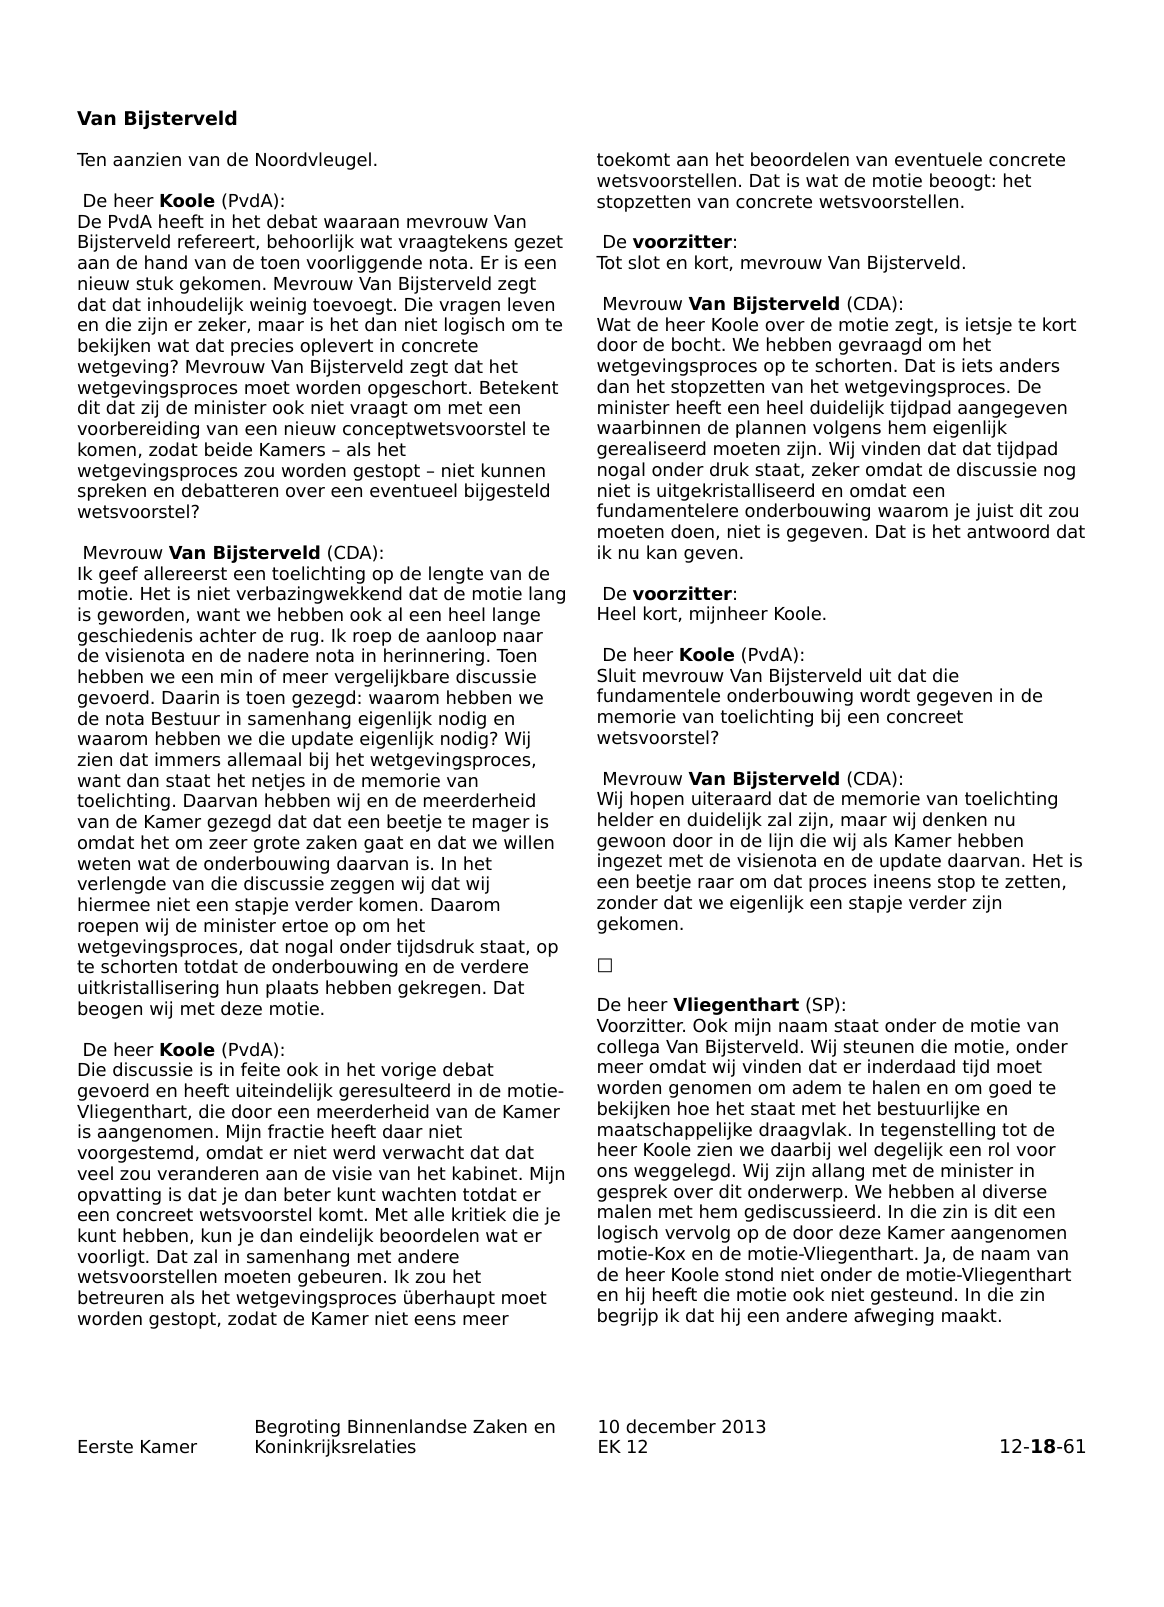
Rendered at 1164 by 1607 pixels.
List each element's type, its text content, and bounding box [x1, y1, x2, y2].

text De heer Koole (PvdA): [77, 191, 567, 212]
text De heer Koole (PvdA): [596, 645, 1087, 666]
text Die discussie is in feite ook in het vorige debat gevoerd en heeft uiteindelijk geresulteerd in de motie-Vliegenthart, die door een meerderheid van de Kamer is aangenomen. Mijn fractie heeft daar niet voorgestemd, omdat er niet werd verwacht dat dat veel zou veranderen aan de visie van het kabinet. Mijn opvatting is dat je dan beter kunt wachten totdat er een concreet wetsvoorstel komt. Met alle kritiek die je kunt hebben, kun je dan eindelijk beoordelen wat er voorligt. Dat zal in samenhang met andere wetsvoorstellen moeten gebeuren. Ik zou het betreuren als het wetgevingsproces überhaupt moet worden gestopt, zodat de Kamer niet eens meer [77, 1060, 567, 1329]
text toekomt aan het beoordelen van eventuele concrete wetsvoorstellen. Dat is wat de motie beoogt: het stopzetten van concrete wetsvoorstellen. [596, 150, 1087, 212]
text De PvdA heeft in het debat waaraan mevrouw Van Bijsterveld refereert, behoorlijk wat vraagtekens gezet aan de hand van de toen voorliggende nota. Er is een nieuw stuk gekomen. Mevrouw Van Bijsterveld zegt dat dat inhoudelijk weinig toevoegt. Die vragen leven en die zijn er zeker, maar is het dan niet logisch om te bekijken wat dat precies oplevert in concrete wetgeving? Mevrouw Van Bijsterveld zegt dat het wetgevingsproces moet worden opgeschort. Betekent dit dat zij de minister ook niet vraagt om met een voorbereiding van een nieuw conceptwetsvoorstel te komen, zodat beide Kamers – als het wetgevingsproces zou worden gestopt – niet kunnen spreken en debatteren over een eventueel bijgesteld wetsvoorstel? [77, 212, 567, 523]
text De voorzitter: [596, 583, 1087, 604]
text De heer Koole (PvdA): [77, 1039, 567, 1060]
text Wat de heer Koole over de motie zegt, is ietsje te kort door de bocht. We hebben gevraagd om het wetgevingsproces op te schorten. Dat is iets anders dan het stopzetten van het wetgevingsproces. De minister heeft een heel duidelijk tijdpad aangegeven waarbinnen de plannen volgens hem eigenlijk gerealiseerd moeten zijn. Wij vinden dat dat tijdpad nogal onder druk staat, zeker omdat de discussie nog niet is uitgekristalliseerd en omdat een fundamentelere onderbouwing waarom je juist dit zou moeten doen, niet is gegeven. Dat is het antwoord dat ik nu kan geven. [596, 314, 1087, 563]
text Heel kort, mijnheer Koole. [596, 604, 1087, 625]
text Sluit mevrouw Van Bijsterveld uit dat die fundamentele onderbouwing wordt gegeven in de memorie van toelichting bij een concreet wetsvoorstel? [596, 666, 1087, 748]
text Mevrouw Van Bijsterveld (CDA): [77, 543, 567, 563]
text De heer Vliegenthart (SP): [596, 995, 1087, 1016]
text Wij hopen uiteraard dat de memorie van toelichting helder en duidelijk zal zijn, maar wij denken nu gewoon door in de lijn die wij als Kamer hebben ingezet met de visienota en de update daarvan. Het is een beetje raar om dat proces ineens stop te zetten, zonder dat we eigenlijk een stapje verder zijn gekomen. [596, 789, 1087, 934]
text Mevrouw Van Bijsterveld (CDA): [596, 768, 1087, 789]
text Ik geef allereerst een toelichting op de lengte van de motie. Het is niet verbazingwekkend dat de motie lang is geworden, want we hebben ook al een heel lange geschiedenis achter de rug. Ik roep de aanloop naar de visienota en de nadere nota in herinnering. Toen hebben we een min of meer vergelijkbare discussie gevoerd. Daarin is toen gezegd: waarom hebben we de nota Bestuur in samenhang eigenlijk nodig en waarom hebben we die update eigenlijk nodig? Wij zien dat immers allemaal bij het wetgevingsproces, want dan staat het netjes in de memorie van toelichting. Daarvan hebben wij en de meerderheid van de Kamer gezegd dat dat een beetje te mager is omdat het om zeer grote zaken gaat en dat we willen weten wat de onderbouwing daarvan is. In het verlengde van die discussie zeggen wij dat wij hiermee niet een stapje verder komen. Daarom roepen wij de minister ertoe op om het wetgevingsproces, dat nogal onder tijdsdruk staat, op te schorten totdat de onderbouwing en de verdere uitkristallisering hun plaats hebben gekregen. Dat beogen wij met deze motie. [77, 563, 567, 1019]
text Mevrouw Van Bijsterveld (CDA): [596, 294, 1087, 314]
text Voorzitter. Ook mijn naam staat onder de motie van collega Van Bijsterveld. Wij steunen die motie, onder meer omdat wij vinden dat er inderdaad tijd moet worden genomen om adem te halen en om goed te bekijken hoe het staat met het bestuurlijke en maatschappelijke draagvlak. In tegenstelling tot de heer Koole zien we daarbij wel degelijk een rol voor ons weggelegd. Wij zijn allang met de minister in gesprek over dit onderwerp. We hebben al diverse malen met hem gediscussieerd. In die zin is dit een logisch vervolg op de door deze Kamer aangenomen motie-Kox en de motie-Vliegenthart. Ja, de naam van de heer Koole stond niet onder de motie-Vliegenthart en hij heeft die motie ook niet gesteund. In die zin begrijp ik dat hij een andere afweging maakt. [596, 1016, 1087, 1327]
text Ten aanzien van de Noordvleugel. [77, 150, 567, 171]
text □ [596, 954, 1087, 975]
text De voorzitter: [596, 232, 1087, 253]
text Tot slot en kort, mevrouw Van Bijsterveld. [596, 253, 1087, 274]
